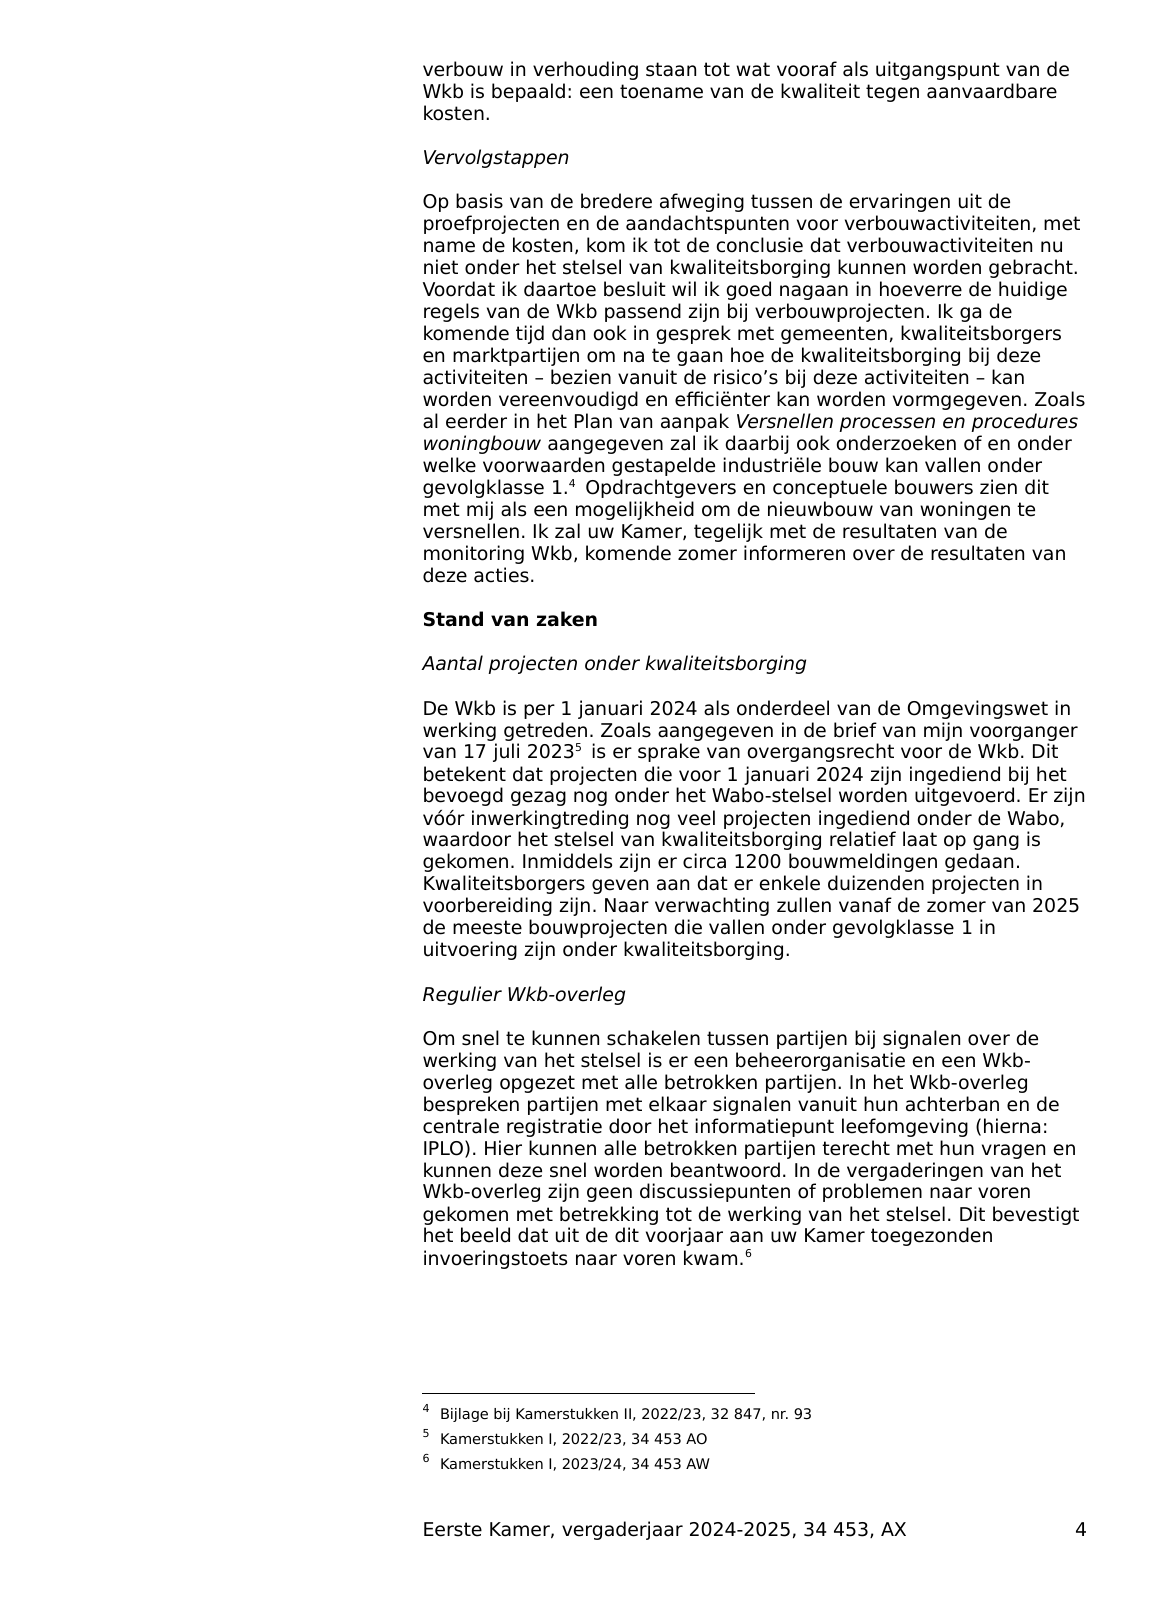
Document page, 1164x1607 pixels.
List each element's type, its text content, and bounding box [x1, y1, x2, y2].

text Kamerstukken I, 2022/23, 34 453 AO [422, 1427, 1087, 1449]
text Kamerstukken I, 2023/24, 34 453 AW [422, 1452, 1087, 1474]
subtitle Regulier Wkb-overleg [422, 983, 1087, 1005]
subtitle Vervolgstappen [422, 147, 1087, 169]
subtitle Aantal projecten onder kwaliteitsborging [422, 653, 1087, 675]
text Op basis van de bredere afweging tussen de ervaringen uit de proefprojecten en de aandachtspunten voor verbouwactiviteiten, met name de kosten, kom ik tot de conclusie dat verbouwactiviteiten nu niet onder het stelsel van kwaliteitsborging kunnen worden gebracht. Voordat ik daartoe besluit wil ik goed nagaan in hoeverre de huidige regels van de Wkb passend zijn bij verbouwprojecten. Ik ga de komende tijd dan ook in gesprek met gemeenten, kwaliteitsborgers en marktpartijen om na te gaan hoe de kwaliteitsborging bij deze activiteiten – bezien vanuit de risico’s bij deze activiteiten – kan worden vereenvoudigd en efficiënter kan worden vormgegeven. Zoals al eerder in het Plan van aanpak Versnellen processen en procedures woningbouw aangegeven zal ik daarbij ook onderzoeken of en onder welke voorwaarden gestapelde industriële bouw kan vallen onder gevolgklasse 1. Opdrachtgevers en conceptuele bouwers zien dit met mij als een mogelijkheid om de nieuwbouw van woningen te versnellen. Ik zal uw Kamer, tegelijk met de resultaten van de monitoring Wkb, komende zomer informeren over de resultaten van deze acties. [422, 191, 1087, 587]
subtitle Stand van zaken [422, 609, 1087, 631]
text verbouw in verhouding staan tot wat vooraf als uitgangspunt van de Wkb is bepaald: een toename van de kwaliteit tegen aanvaardbare kosten. [422, 59, 1087, 125]
text Bijlage bij Kamerstukken II, 2022/23, 32 847, nr. 93 [422, 1402, 1087, 1424]
text De Wkb is per 1 januari 2024 als onderdeel van de Omgevingswet in werking getreden. Zoals aangegeven in de brief van mijn voorganger van 17 juli 2023 is er sprake van overgangsrecht voor de Wkb. Dit betekent dat projecten die voor 1 januari 2024 zijn ingediend bij het bevoegd gezag nog onder het Wabo-stelsel worden uitgevoerd. Er zijn vóór inwerkingtreding nog veel projecten ingediend onder de Wabo, waardoor het stelsel van kwaliteitsborging relatief laat op gang is gekomen. Inmiddels zijn er circa 1200 bouwmeldingen gedaan. Kwaliteitsborgers geven aan dat er enkele duizenden projecten in voorbereiding zijn. Naar verwachting zullen vanaf de zomer van 2025 de meeste bouwprojecten die vallen onder gevolgklasse 1 in uitvoering zijn onder kwaliteitsborging. [422, 697, 1087, 961]
text Om snel te kunnen schakelen tussen partijen bij signalen over de werking van het stelsel is er een beheerorganisatie en een Wkb-overleg opgezet met alle betrokken partijen. In het Wkb-overleg bespreken partijen met elkaar signalen vanuit hun achterban en de centrale registratie door het informatiepunt leefomgeving (hierna: IPLO). Hier kunnen alle betrokken partijen terecht met hun vragen en kunnen deze snel worden beantwoord. In de vergaderingen van het Wkb-overleg zijn geen discussiepunten of problemen naar voren gekomen met betrekking tot de werking van het stelsel. Dit bevestigt het beeld dat uit de dit voorjaar aan uw Kamer toegezonden invoeringstoets naar voren kwam. [422, 1028, 1087, 1269]
